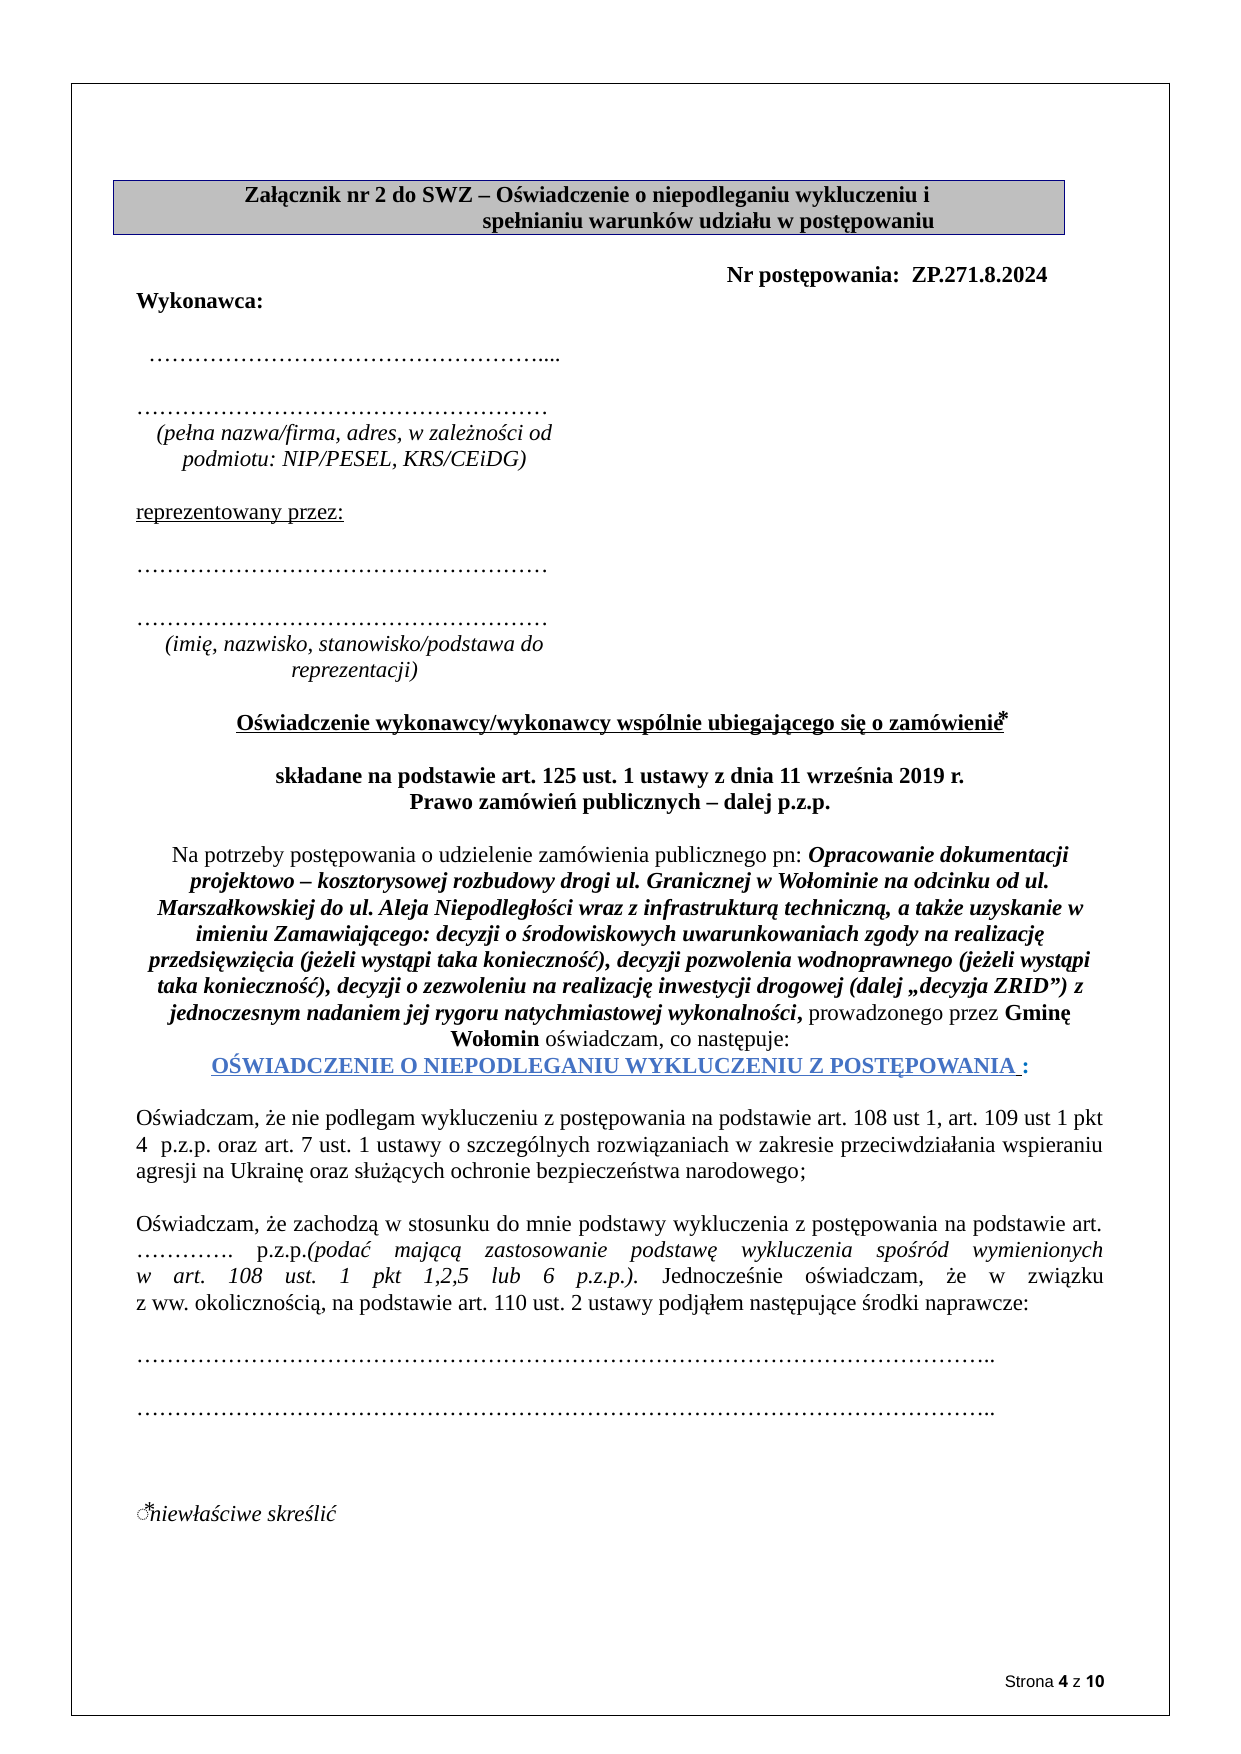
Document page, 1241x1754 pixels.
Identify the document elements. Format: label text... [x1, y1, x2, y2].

text OŚWIADCZENIE O NIEPODLEGANIU WYKLUCZENIU Z POSTĘPOWANIA : [136, 1052, 1104, 1078]
table_header Załącznik nr 2 do SWZ – Oświadczenie o niepodleganiu wykluczeniu i spełnianiu warunków udziału w postępowaniu [114, 181, 1064, 234]
text ……………………………………………… [136, 551, 573, 577]
text Oświadczam, że nie podlegam wykluczeniu z postępowania na podstawie art. 108 ust 1, art. 109 ust 1 pkt 4 p.z.p. oraz art. 7 ust. 1 ustawy o szczególnych rozwiązaniach w zakresie przeciwdziałania wspieraniu agresji na Ukrainę oraz służących ochronie bezpieczeństwa narodowego; [136, 1104, 1104, 1183]
text Nr postępowania: ZP.271.8.2024 [136, 261, 1104, 287]
text ⃰niewłaściwe skreślić [136, 1500, 1104, 1526]
text reprezentowany przez: [136, 498, 573, 524]
text składane na podstawie art. 125 ust. 1 ustawy z dnia 11 września 2019 r. [136, 762, 1104, 788]
text ……………………………………………… [136, 393, 573, 419]
text Prawo zamówień publicznych – dalej p.z.p. [136, 788, 1104, 814]
text ………………………………………………………………………………………………….. [136, 1394, 1104, 1421]
text (imię, nazwisko, stanowisko/podstawa do reprezentacji) [136, 630, 573, 683]
text ……………………………………………… [136, 604, 573, 630]
text (pełna nazwa/firma, adres, w zależności od podmiotu: NIP/PESEL, KRS/CEiDG) [136, 419, 573, 472]
text ………………………………………………………………………………………………….. [136, 1342, 1104, 1368]
text Wykonawca: [136, 287, 573, 314]
text Na potrzeby postępowania o udzielenie zamówienia publicznego pn: Opracowanie dokumentacji projektowo – kosztorysowej rozbudowy drogi ul. Granicznej w Wołominie na odcinku od ul. Marszałkowskiej do ul. Aleja Niepodległości wraz z infrastrukturą techniczną, a także uzyskanie w imieniu Zamawiającego: decyzji o środowiskowych uwarunkowaniach zgody na realizację przedsięwzięcia (jeżeli wystąpi taka konieczność), decyzji pozwolenia wodnoprawnego (jeżeli wystąpi taka konieczność), decyzji o zezwoleniu na realizację inwestycji drogowej (dalej „decyzja ZRID”) z jednoczesnym nadaniem jej rygoru natychmiastowej wykonalności, prowadzonego przez Gminę Wołomin oświadczam, co następuje: [136, 841, 1104, 1052]
text …………………………………………….... [136, 340, 573, 366]
text Oświadczenie wykonawcy/wykonawcy wspólnie ubiegającego się o zamówienie⃰ [136, 709, 1104, 735]
text Oświadczam, że zachodzą w stosunku do mnie podstawy wykluczenia z postępowania na podstawie art. …………. p.z.p.(podać mającą zastosowanie podstawę wykluczenia spośród wymienionych w art. 108 ust. 1 pkt 1,2,5 lub 6 p.z.p.). Jednocześnie oświadczam, że w związku z ww. okolicznością, na podstawie art. 110 ust. 2 ustawy podjąłem następujące środki naprawcze: [136, 1210, 1104, 1315]
